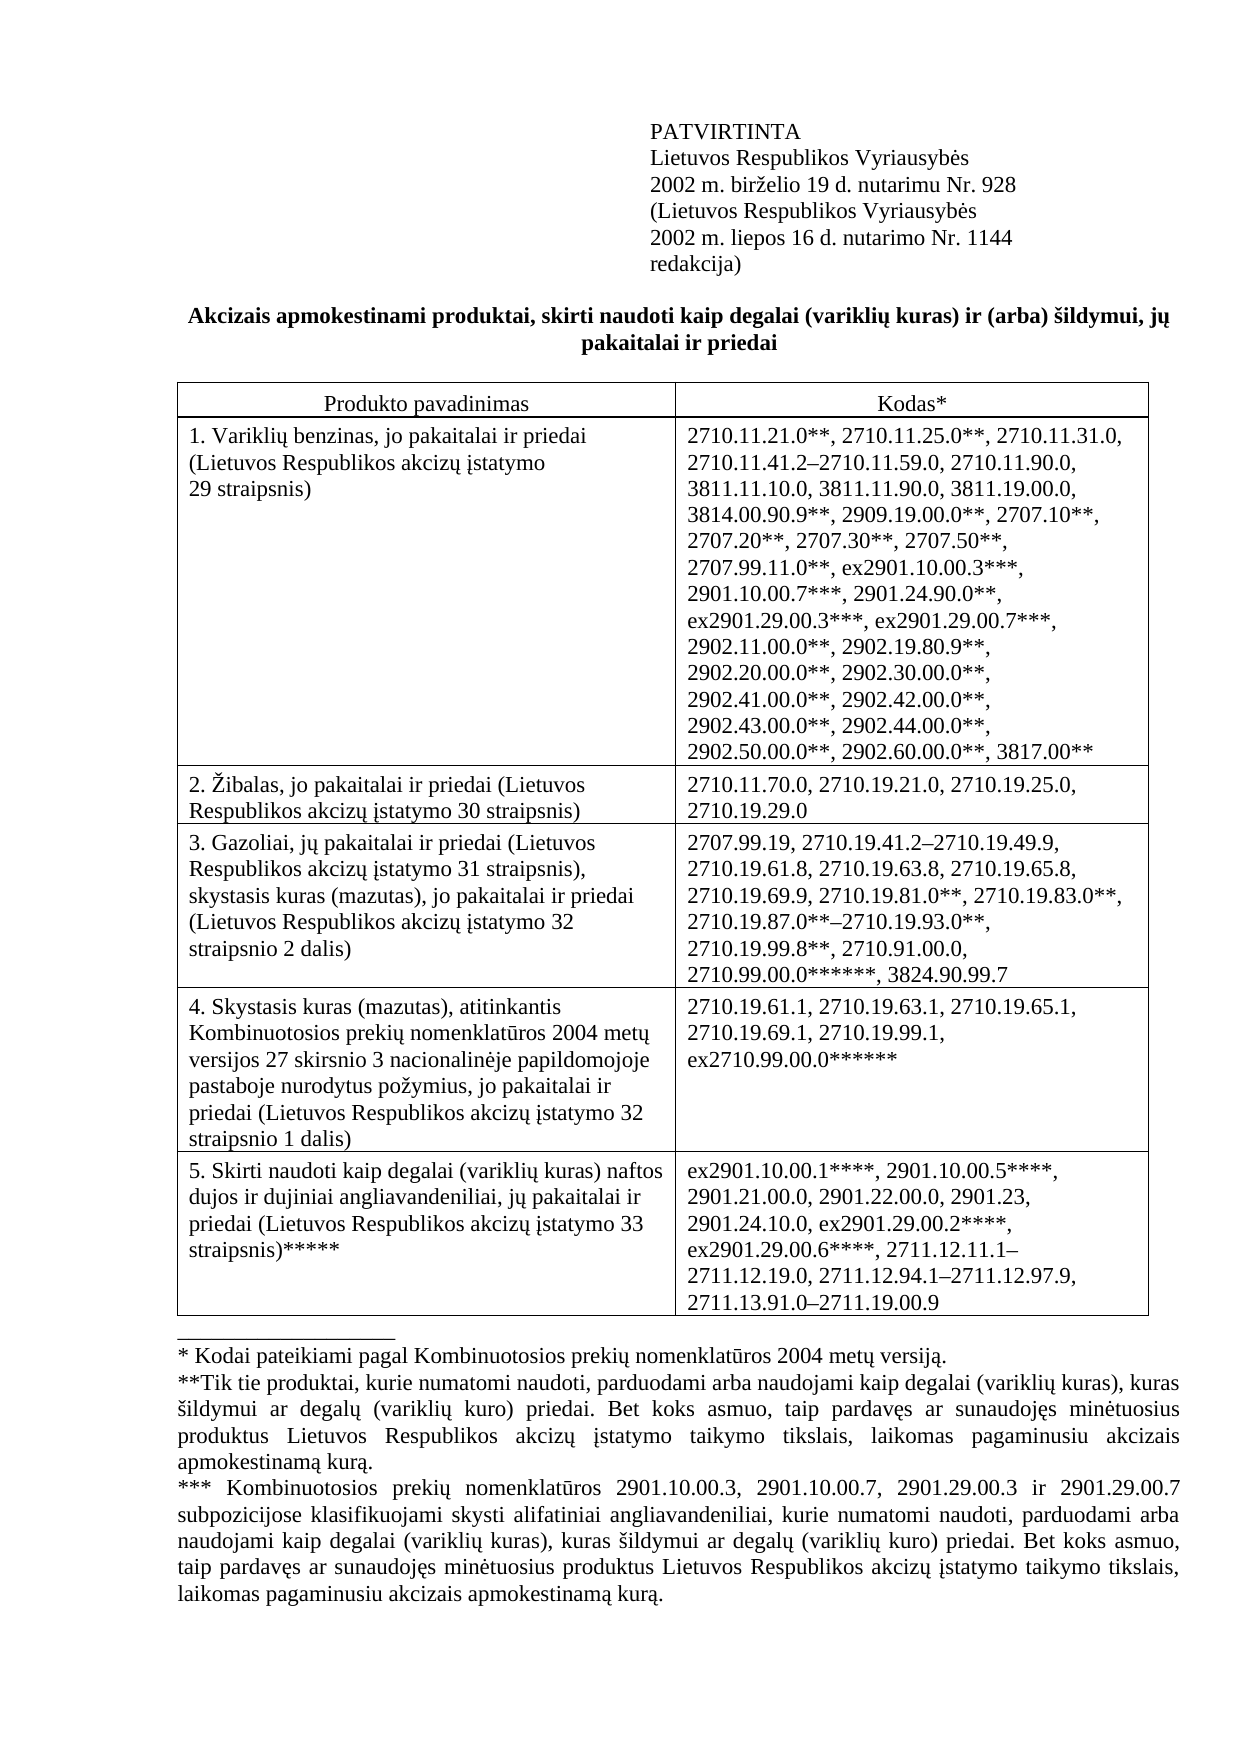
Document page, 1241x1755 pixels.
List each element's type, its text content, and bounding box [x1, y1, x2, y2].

text 2002 m. liepos 16 d. nutarimo Nr. 1144 [650, 223, 1181, 250]
table_cell 2710.19.61.1, 2710.19.63.1, 2710.19.65.1, 2710.19.69.1, 2710.19.99.1, ex2710.99.00.0****** [676, 988, 1148, 1151]
text redakcija) [650, 250, 1181, 276]
table_cell 4. Skystasis kuras (mazutas), atitinkantis Kombinuotosios prekių nomenklatūros 2004 metų versijos 27 skirsnio 3 nacionalinėje papildomojoje pastaboje nurodytus požymius, jo pakaitalai ir priedai (Lietuvos Respublikos akcizų įstatymo 32 straipsnio 1 dalis) [178, 988, 675, 1151]
text (Lietuvos Respublikos Vyriausybės [650, 197, 1181, 223]
table_cell 2707.99.19, 2710.19.41.2–2710.19.49.9, 2710.19.61.8, 2710.19.63.8, 2710.19.65.8, 2710.19.69.9, 2710.19.81.0**, 2710.19.83.0**, 2710.19.87.0**–2710.19.93.0**, 2710.19.99.8**, 2710.91.00.0, 2710.99.00.0******, 3824.90.99.7 [676, 824, 1148, 987]
text *** Kombinuotosios prekių nomenklatūros 2901.10.00.3, 2901.10.00.7, 2901.29.00.3 ir 2901.29.00.7 subpozicijose klasifikuojami skysti alifatiniai angliavandeniliai, kurie numatomi naudoti, parduodami arba naudojami kaip degalai (variklių kuras), kuras šildymui ar degalų (variklių kuro) priedai. Bet koks asmuo, taip pardavęs ar sunaudojęs minėtuosius produktus Lietuvos Respublikos akcizų įstatymo taikymo tikslais, laikomas pagaminusiu akcizais apmokestinamą kurą. [177, 1474, 1181, 1606]
text **Tik tie produktai, kurie numatomi naudoti, parduodami arba naudojami kaip degalai (variklių kuras), kuras šildymui ar degalų (variklių kuro) priedai. Bet koks asmuo, taip pardavęs ar sunaudojęs minėtuosius produktus Lietuvos Respublikos akcizų įstatymo taikymo tikslais, laikomas pagaminusiu akcizais apmokestinamą kurą. [177, 1369, 1181, 1474]
text akcizais apmokestinami produktai, skirti naudoti kaip degalai (variklių kuras) ir (arba) šildymui, jų pakaitalai ir priedai [177, 303, 1181, 355]
table_header Produkto pavadinimas [178, 383, 675, 416]
table_cell 2710.11.70.0, 2710.19.21.0, 2710.19.25.0, 2710.19.29.0 [676, 766, 1148, 823]
text * Kodai pateikiami pagal Kombinuotosios prekių nomenklatūros 2004 metų versiją. [177, 1343, 1181, 1369]
table_cell 2. Žibalas, jo pakaitalai ir priedai (Lietuvos Respublikos akcizų įstatymo 30 straipsnis) [178, 766, 675, 823]
text Lietuvos Respublikos Vyriausybės 2002 m. birželio 19 d. nutarimu Nr. 928 [650, 144, 1181, 197]
table_cell 5. Skirti naudoti kaip degalai (variklių kuras) naftos dujos ir dujiniai angliavandeniliai, jų pakaitalai ir priedai (Lietuvos Respublikos akcizų įstatymo 33 straipsnis)***** [178, 1152, 675, 1315]
table_cell 1. Variklių benzinas, jo pakaitalai ir priedai (Lietuvos Respublikos akcizų įstatymo 29 straipsnis) [178, 418, 675, 765]
table_cell ex2901.10.00.1****, 2901.10.00.5****, 2901.21.00.0, 2901.22.00.0, 2901.23, 2901.24.10.0, ex2901.29.00.2****, ex2901.29.00.6****, 2711.12.11.1–2711.12.19.0, 2711.12.94.1–2711.12.97.9, 2711.13.91.0–2711.19.00.9 [676, 1152, 1148, 1315]
table_cell 3. Gazoliai, jų pakaitalai ir priedai (Lietuvos Respublikos akcizų įstatymo 31 straipsnis), skystasis kuras (mazutas), jo pakaitalai ir priedai (Lietuvos Respublikos akcizų įstatymo 32 straipsnio 2 dalis) [178, 824, 675, 987]
table_cell 2710.11.21.0**, 2710.11.25.0**, 2710.11.31.0, 2710.11.41.2–2710.11.59.0, 2710.11.90.0, 3811.11.10.0, 3811.11.90.0, 3811.19.00.0, 3814.00.90.9**, 2909.19.00.0**, 2707.10**, 2707.20**, 2707.30**, 2707.50**, 2707.99.11.0**, ex2901.10.00.3***, 2901.10.00.7***, 2901.24.90.0**, ex2901.29.00.3***, ex2901.29.00.7***, 2902.11.00.0**, 2902.19.80.9**, 2902.20.00.0**, 2902.30.00.0**, 2902.41.00.0**, 2902.42.00.0**, 2902.43.00.0**, 2902.44.00.0**, 2902.50.00.0**, 2902.60.00.0**, 3817.00** [676, 418, 1148, 765]
text ___________________ [177, 1316, 1181, 1343]
table_header Kodas* [676, 383, 1148, 416]
text Patvirtinta [650, 118, 1181, 144]
